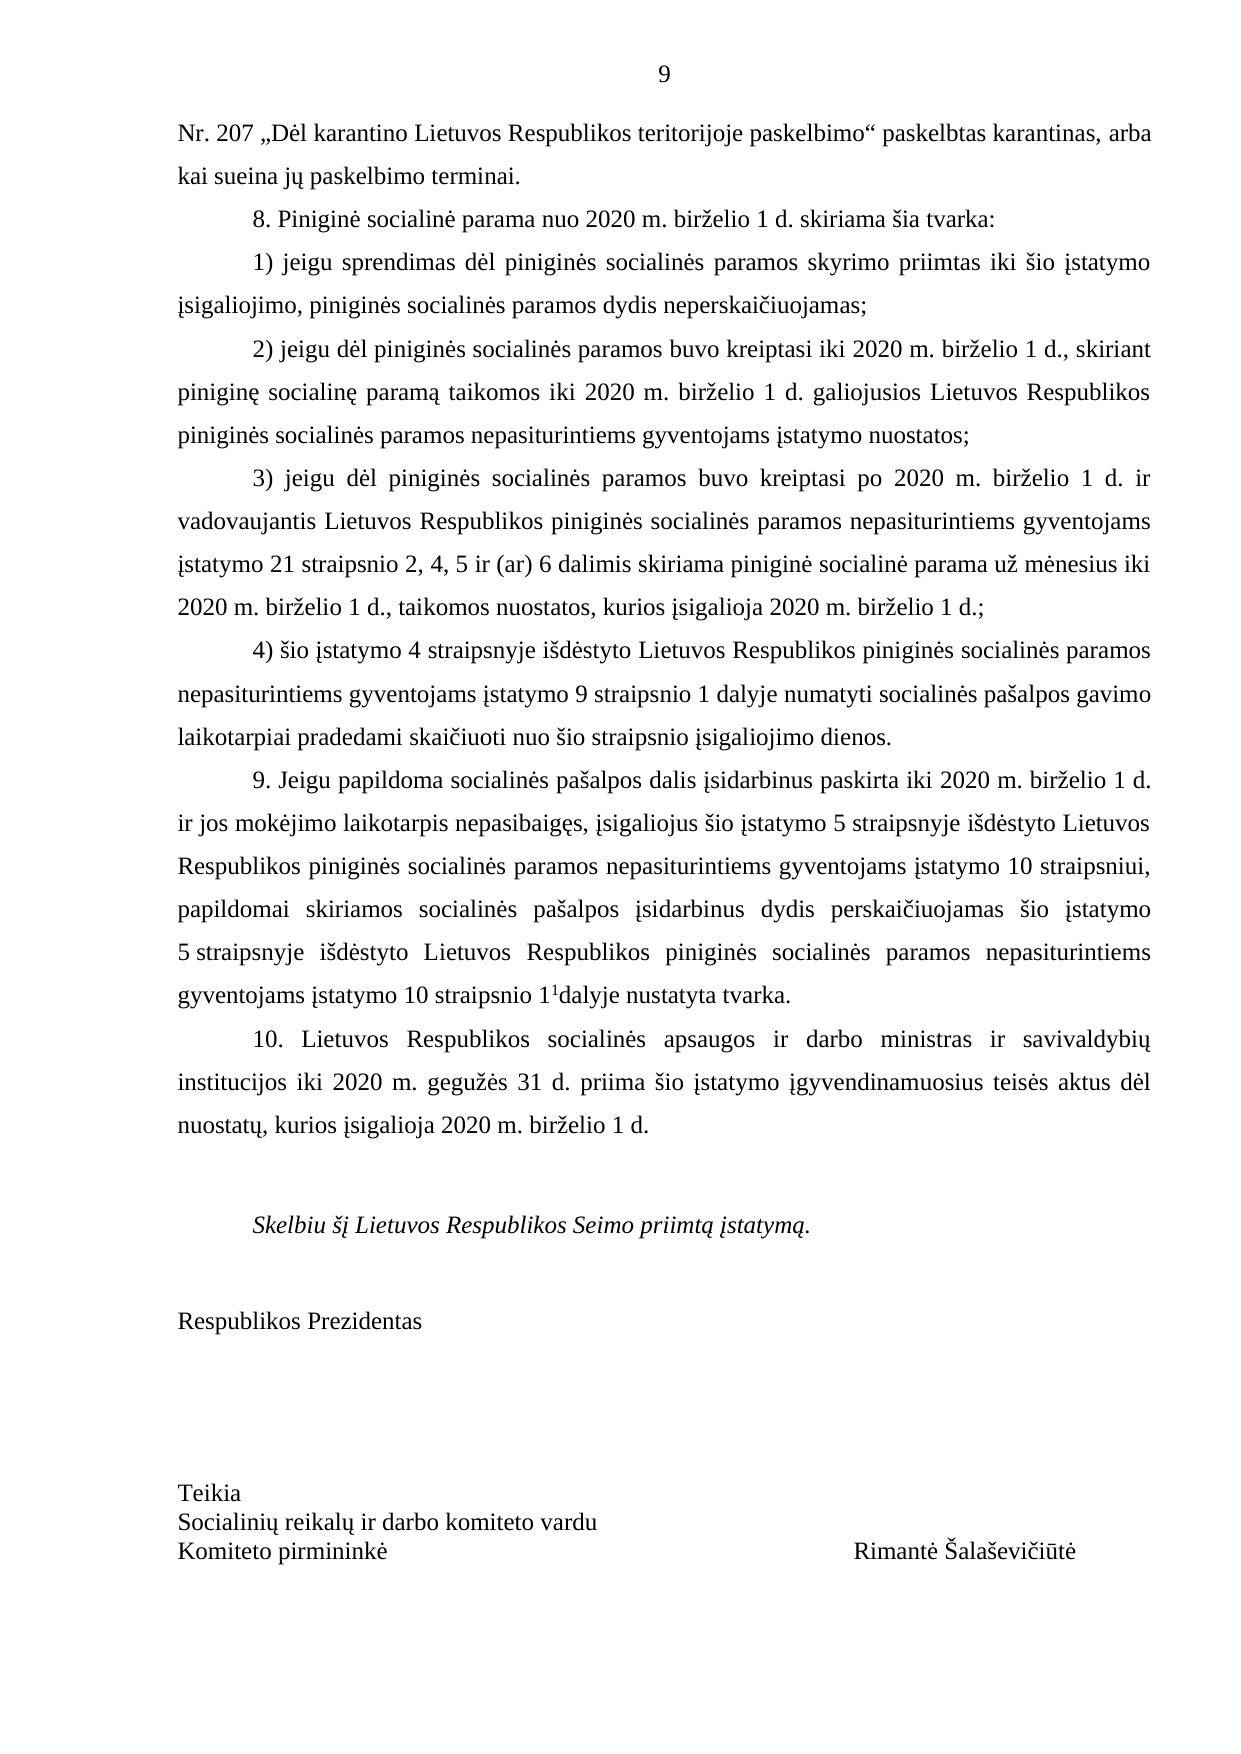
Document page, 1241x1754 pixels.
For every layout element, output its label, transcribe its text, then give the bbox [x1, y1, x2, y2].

text 2) jeigu dėl piniginės socialinės paramos buvo kreiptasi iki 2020 m. birželio 1 d., skiriant piniginę socialinę paramą taikomos iki 2020 m. birželio 1 d. galiojusios Lietuvos Respublikos piniginės socialinės paramos nepasiturintiems gyventojams įstatymo nuostatos; [177, 334, 1152, 449]
text 3) jeigu dėl piniginės socialinės paramos buvo kreiptasi po 2020 m. birželio 1 d. ir vadovaujantis Lietuvos Respublikos piniginės socialinės paramos nepasiturintiems gyventojams įstatymo 21 straipsnio 2, 4, 5 ir (ar) 6 dalimis skiriama piniginė socialinė parama už mėnesius iki 2020 m. birželio 1 d., taikomos nuostatos, kurios įsigalioja 2020 m. birželio 1 d.; [177, 463, 1152, 621]
text Komiteto pirmininkė Rimantė Šalaševičiūtė [177, 1536, 1152, 1565]
text Nr. 207 „Dėl karantino Lietuvos Respublikos teritorijoje paskelbimo“ paskelbtas karantinas, arba kai sueina jų paskelbimo terminai. [177, 118, 1152, 190]
text Teikia [177, 1478, 1152, 1507]
text 1) jeigu sprendimas dėl piniginės socialinės paramos skyrimo priimtas iki šio įstatymo įsigaliojimo, piniginės socialinės paramos dydis neperskaičiuojamas; [177, 247, 1152, 319]
text Respublikos Prezidentas [177, 1306, 1152, 1335]
text 9. Jeigu papildoma socialinės pašalpos dalis įsidarbinus paskirta iki 2020 m. birželio 1 d. ir jos mokėjimo laikotarpis nepasibaigęs, įsigaliojus šio įstatymo 5 straipsnyje išdėstyto Lietuvos Respublikos piniginės socialinės paramos nepasiturintiems gyventojams įstatymo 10 straipsniui, papildomai skiriamos socialinės pašalpos įsidarbinus dydis perskaičiuojamas šio įstatymo 5 straipsnyje išdėstyto Lietuvos Respublikos piniginės socialinės paramos nepasiturintiems gyventojams įstatymo 10 straipsnio 11dalyje nustatyta tvarka. [177, 765, 1152, 1009]
text Skelbiu šį Lietuvos Respublikos Seimo priimtą įstatymą. [177, 1211, 1152, 1239]
text 10. Lietuvos Respublikos socialinės apsaugos ir darbo ministras ir savivaldybių institucijos iki 2020 m. gegužės 31 d. priima šio įstatymo įgyvendinamuosius teisės aktus dėl nuostatų, kurios įsigalioja 2020 m. birželio 1 d. [177, 1024, 1152, 1139]
text 4) šio įstatymo 4 straipsnyje išdėstyto Lietuvos Respublikos piniginės socialinės paramos nepasiturintiems gyventojams įstatymo 9 straipsnio 1 dalyje numatyti socialinės pašalpos gavimo laikotarpiai pradedami skaičiuoti nuo šio straipsnio įsigaliojimo dienos. [177, 636, 1152, 751]
text 8. Piniginė socialinė parama nuo 2020 m. birželio 1 d. skiriama šia tvarka: [177, 204, 1152, 233]
text Socialinių reikalų ir darbo komiteto vardu [177, 1507, 1152, 1536]
